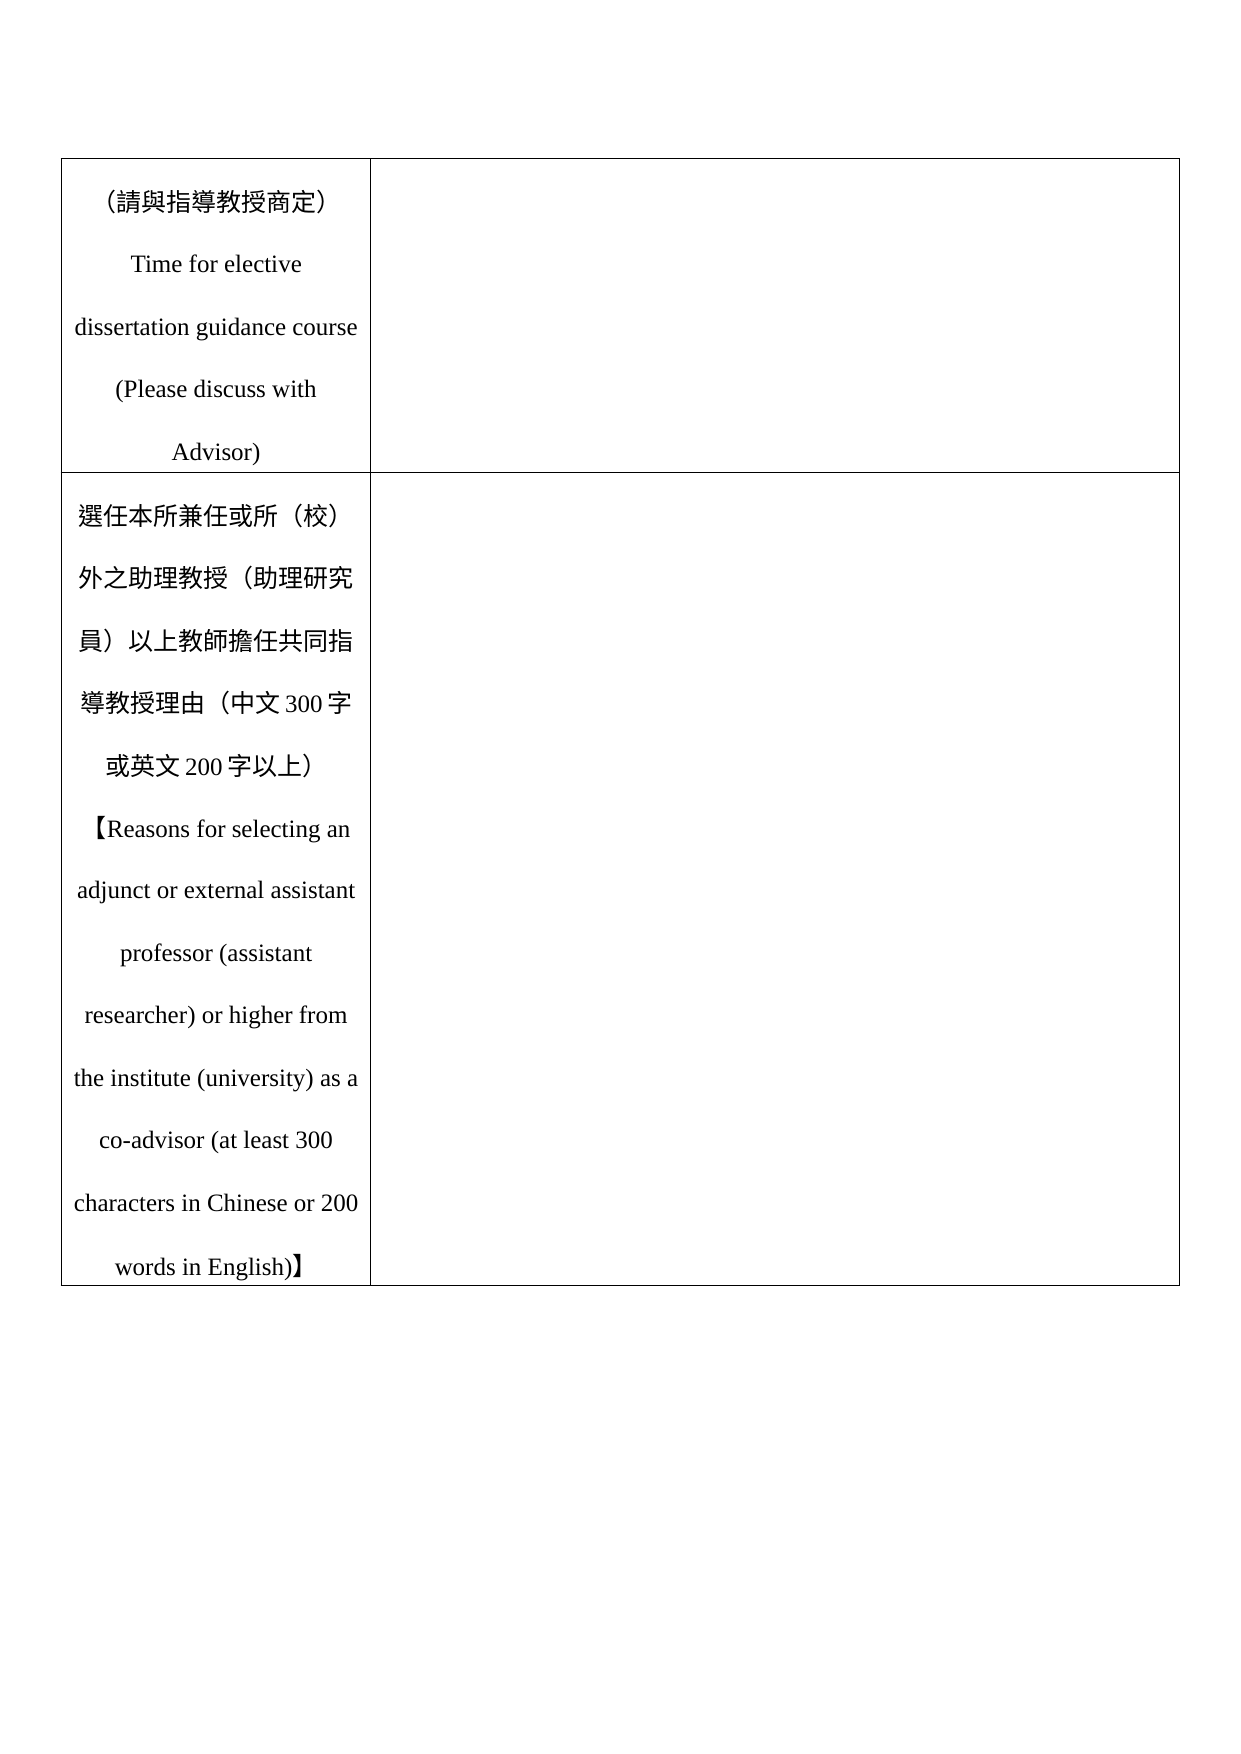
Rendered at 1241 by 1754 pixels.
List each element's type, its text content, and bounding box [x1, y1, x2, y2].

table_cell 選任本所兼任或所（校）外之助理教授（助理研究員）以上教師擔任共同指導教授理由（中文300字或英文200字以上） 【Reasons for selecting an adjunct or external assistant professor (assistant researcher) or higher from the institute (university) as a co-advisor (at least 300 characters in Chinese or 200 words in English)】 [62, 473, 370, 1285]
table_cell [371, 159, 1179, 472]
table_cell [371, 473, 1179, 1285]
table_cell （請與指導教授商定） Time for elective dissertation guidance course (Please discuss with Advisor) [62, 159, 370, 472]
